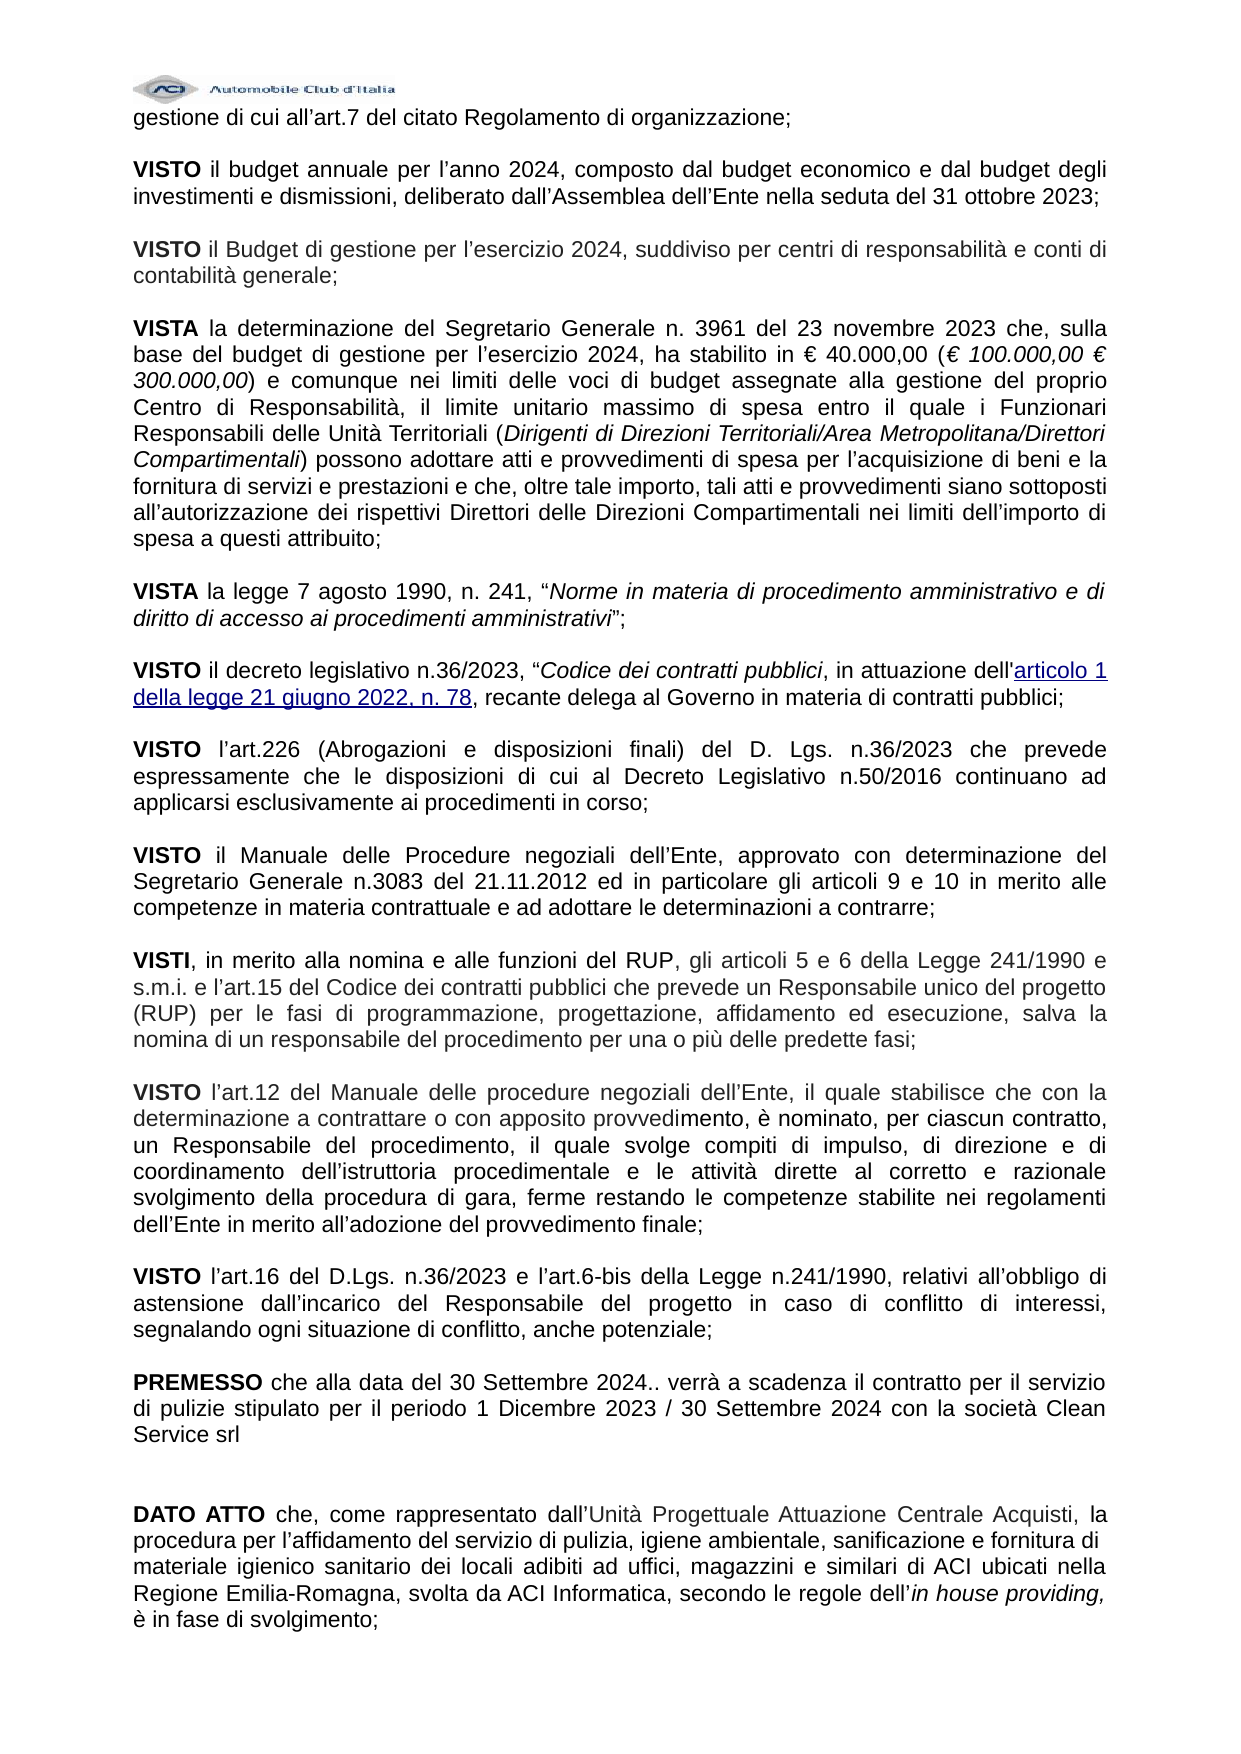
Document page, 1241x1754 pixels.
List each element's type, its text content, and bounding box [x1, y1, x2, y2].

subtitle VISTO il budget annuale per l’anno 2024, composto dal budget economico e dal budget degli investimenti e dismissioni, deliberato dall’Assemblea dell’Ente nella seduta del 31 ottobre 2023; [133, 156, 1107, 209]
subtitle VISTO il Manuale delle Procedure negoziali dell’Ente, approvato con determinazione del Segretario Generale n.3083 del 21.11.2012 ed in particolare gli articoli 9 e 10 in merito alle competenze in materia contrattuale e ad adottare le determinazioni a contrarre; [133, 842, 1107, 921]
subtitle PREMESSO che alla data del 30 Settembre 2024.. verrà a scadenza il contratto per il servizio di pulizie stipulato per il periodo 1 Dicembre 2023 / 30 Settembre 2024 con la società Clean Service srl [133, 1369, 1107, 1448]
subtitle DATO ATTO che, come rappresentato dall’Unità Progettuale Attuazione Centrale Acquisti, la procedura per l’affidamento del servizio di pulizia, igiene ambientale, sanificazione e fornitura di [133, 1501, 1107, 1553]
subtitle VISTO l’art.16 del D.Lgs. n.36/2023 e l’art.6-bis della Legge n.241/1990, relativi all’obbligo di astensione dall’incarico del Responsabile del progetto in caso di conflitto di interessi, segnalando ogni situazione di conflitto, anche potenziale; [133, 1263, 1107, 1342]
subtitle VISTA la legge 7 agosto 1990, n. 241, “Norme in materia di procedimento amministrativo e di diritto di accesso ai procedimenti amministrativi”; [133, 578, 1107, 631]
subtitle VISTA la determinazione del Segretario Generale n. 3961 del 23 novembre 2023 che, sulla base del budget di gestione per l’esercizio 2024, ha stabilito in € 40.000,00 (€ 100.000,00 € 300.000,00) e comunque nei limiti delle voci di budget assegnate alla gestione del proprio Centro di Responsabilità, il limite unitario massimo di spesa entro il quale i Funzionari Responsabili delle Unità Territoriali (Dirigenti di Direzioni Territoriali/Area Metropolitana/Direttori Compartimentali) possono adottare atti e provvedimenti di spesa per l’acquisizione di beni e la fornitura di servizi e prestazioni e che, oltre tale importo, tali atti e provvedimenti siano sottoposti all’autorizzazione dei rispettivi Direttori delle Direzioni Compartimentali nei limiti dell’importo di spesa a questi attribuito; [133, 314, 1107, 552]
subtitle VISTI, in merito alla nomina e alle funzioni del RUP, gli articoli 5 e 6 della Legge 241/1990 e s.m.i. e l’art.15 del Codice dei contratti pubblici che prevede un Responsabile unico del progetto (RUP) per le fasi di programmazione, progettazione, affidamento ed esecuzione, salva la nomina di un responsabile del procedimento per una o più delle predette fasi; [133, 947, 1107, 1052]
subtitle VISTO l’art.12 del Manuale delle procedure negoziali dell’Ente, il quale stabilisce che con la determinazione a contrattare o con apposito provvedimento, è nominato, per ciascun contratto, un Responsabile del procedimento, il quale svolge compiti di impulso, di direzione e di coordinamento dell’istruttoria procedimentale e le attività dirette al corretto e razionale svolgimento della procedura di gara, ferme restando le competenze stabilite nei regolamenti dell’Ente in merito all’adozione del provvedimento finale; [133, 1079, 1107, 1237]
picture [132, 75, 396, 104]
subtitle materiale igienico sanitario dei locali adibiti ad uffici, magazzini e similari di ACI ubicati nella Regione Emilia-Romagna, svolta da ACI Informatica, secondo le regole dell’in house providing, è in fase di svolgimento; [133, 1553, 1107, 1632]
subtitle VISTO l’art.226 (Abrogazioni e disposizioni finali) del D. Lgs. n.36/2023 che prevede espressamente che le disposizioni di cui al Decreto Legislativo n.50/2016 continuano ad applicarsi esclusivamente ai procedimenti in corso; [133, 736, 1107, 815]
subtitle VISTO il decreto legislativo n.36/2023, “Codice dei contratti pubblici, in attuazione dell'articolo 1 della legge 21 giugno 2022, n. 78, recante delega al Governo in materia di contratti pubblici; [133, 657, 1107, 710]
subtitle VISTO il Budget di gestione per l’esercizio 2024, suddiviso per centri di responsabilità e conti di contabilità generale; [133, 236, 1107, 288]
subtitle gestione di cui all’art.7 del citato Regolamento di organizzazione; [133, 104, 1107, 130]
